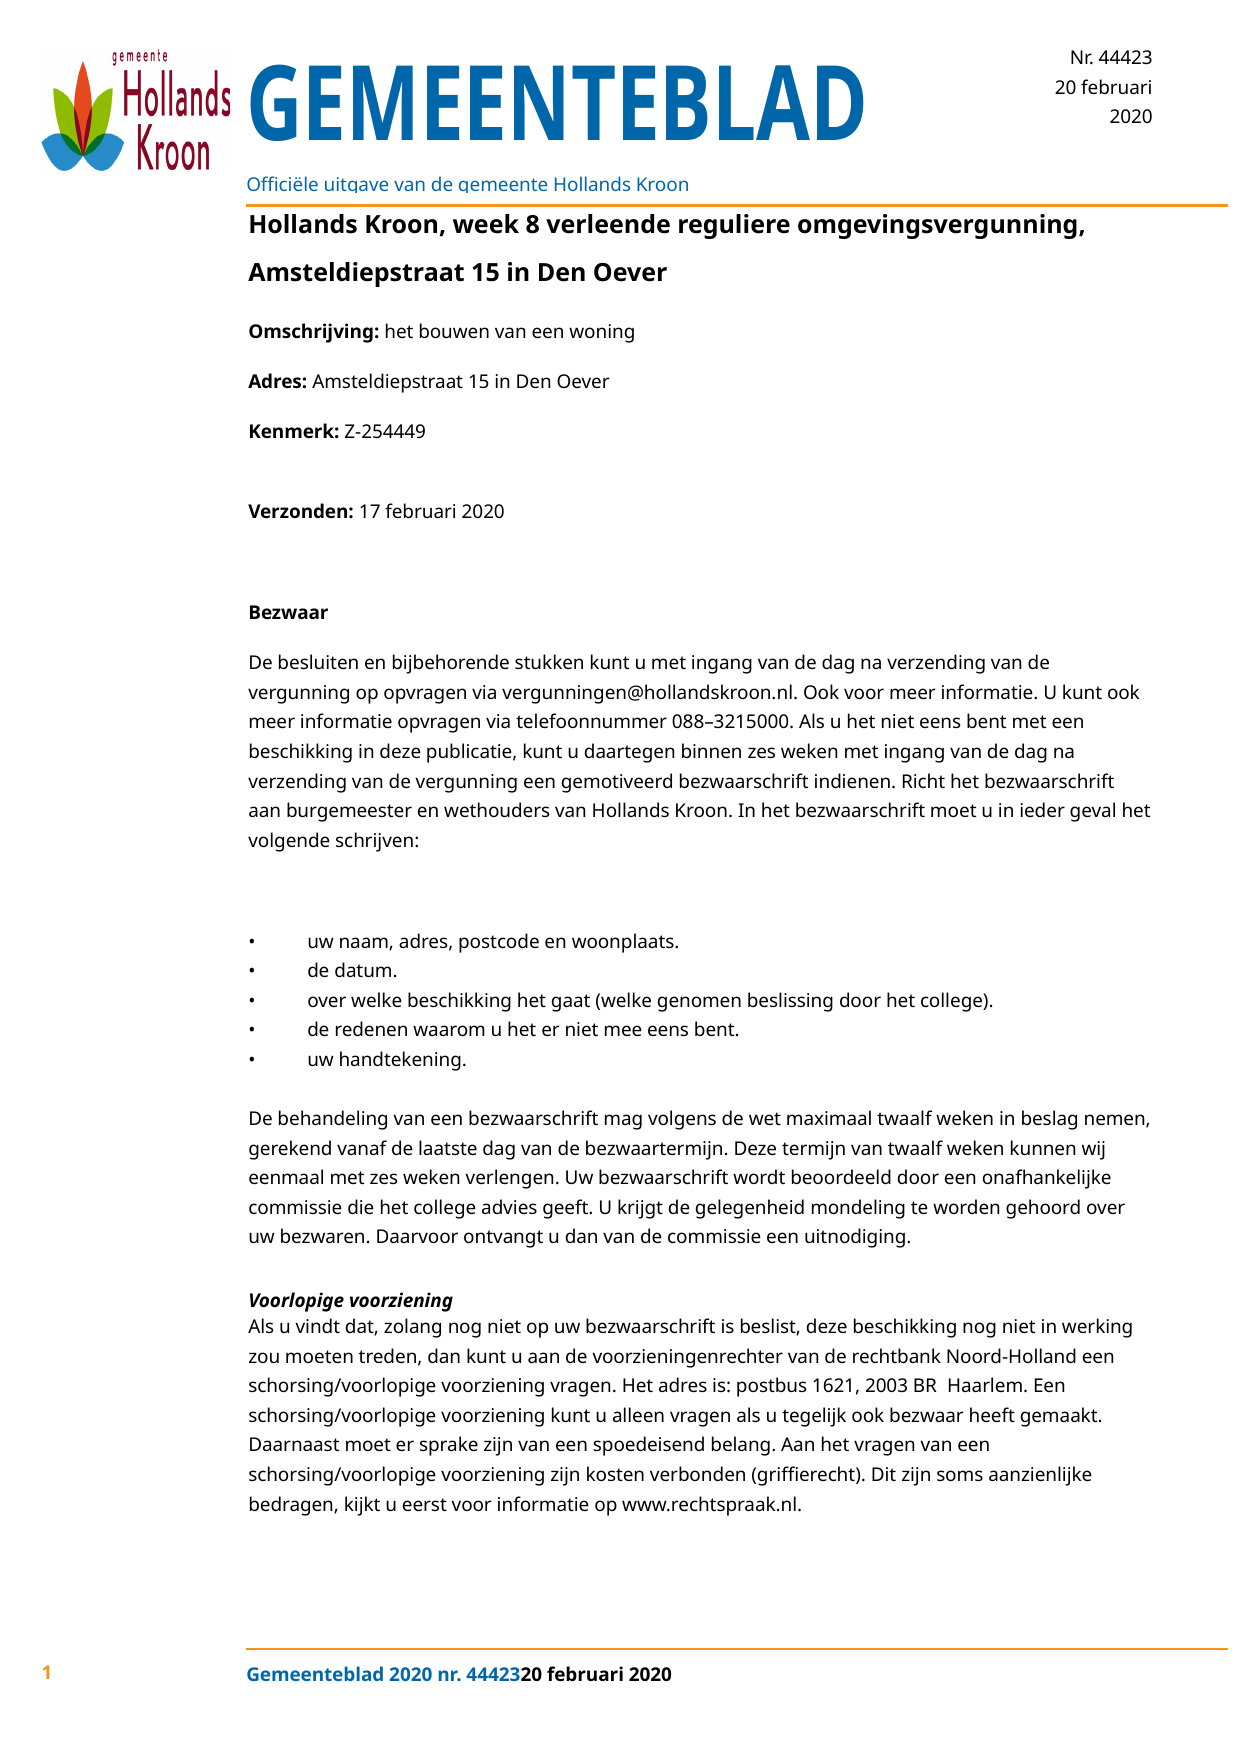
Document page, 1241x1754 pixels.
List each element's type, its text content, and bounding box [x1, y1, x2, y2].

table_header [248, 469, 700, 495]
list uw handtekening. [248, 1046, 1152, 1072]
text Kenmerk: Z-254449 [248, 419, 1152, 444]
list over welke beschikking het gaat (welke genomen beslissing door het college). [248, 987, 1152, 1013]
list de datum. [248, 957, 1152, 983]
picture [41, 47, 231, 172]
text Hollands Kroon, week 8 verleende reguliere omgevingsvergunning, Amsteldiepstraat 15 in Den Oever [248, 207, 1152, 288]
text Voorlopige voorziening [248, 1288, 1152, 1313]
text Omschrijving: het bouwen van een woning [248, 318, 1152, 344]
table_header [700, 469, 1152, 495]
text Verzonden: 17 februari 2020 [248, 498, 1152, 524]
text Bezwaar [248, 599, 1152, 625]
text De behandeling van een bezwaarschrift mag volgens de wet maximaal twaalf weken in beslag nemen, gerekend vanaf de laatste dag van de bezwaartermijn. Deze termijn van twaalf weken kunnen wij eenmaal met zes weken verlengen. Uw bezwaarschrift wordt beoordeeld door een onafhankelijke commissie die het college advies geeft. U krijgt de gelegenheid mondeling te worden gehoord over uw bezwaren. Daarvoor ontvangt u dan van de commissie een uitnodiging. [248, 1105, 1152, 1249]
list de redenen waarom u het er niet mee eens bent. [248, 1017, 1152, 1042]
text Adres: Amsteldiepstraat 15 in Den Oever [248, 368, 1152, 394]
list uw naam, adres, postcode en woonplaats. [248, 928, 1152, 953]
text De besluiten en bijbehorende stukken kunt u met ingang van de dag na verzending van de vergunning op opvragen via vergunningen@hollandskroon.nl. Ook voor meer informatie. U kunt ook meer informatie opvragen via telefoonnummer 088–3215000. Als u het niet eens bent met een beschikking in deze publicatie, kunt u daartegen binnen zes weken met ingang van de dag na verzending van de vergunning een gemotiveerd bezwaarschrift indienen. Richt het bezwaarschrift aan burgemeester en wethouders van Hollands Kroon. In het bezwaarschrift moet u in ieder geval het volgende schrijven: [248, 649, 1152, 853]
text Als u vindt dat, zolang nog niet op uw bezwaarschrift is beslist, deze beschikking nog niet in werking zou moeten treden, dan kunt u aan de voorzieningenrechter van de rechtbank Noord-Holland een schorsing/voorlopige voorziening vragen. Het adres is: postbus 1621, 2003 BR Haarlem. Een schorsing/voorlopige voorziening kunt u alleen vragen als u tegelijk ook bezwaar heeft gemaakt. Daarnaast moet er sprake zijn van een spoedeisend belang. Aan het vragen van een schorsing/voorlopige voorziening zijn kosten verbonden (griffierecht). Dit zijn soms aanzienlijke bedragen, kijkt u eerst voor informatie op www.rechtspraak.nl. [248, 1313, 1152, 1517]
